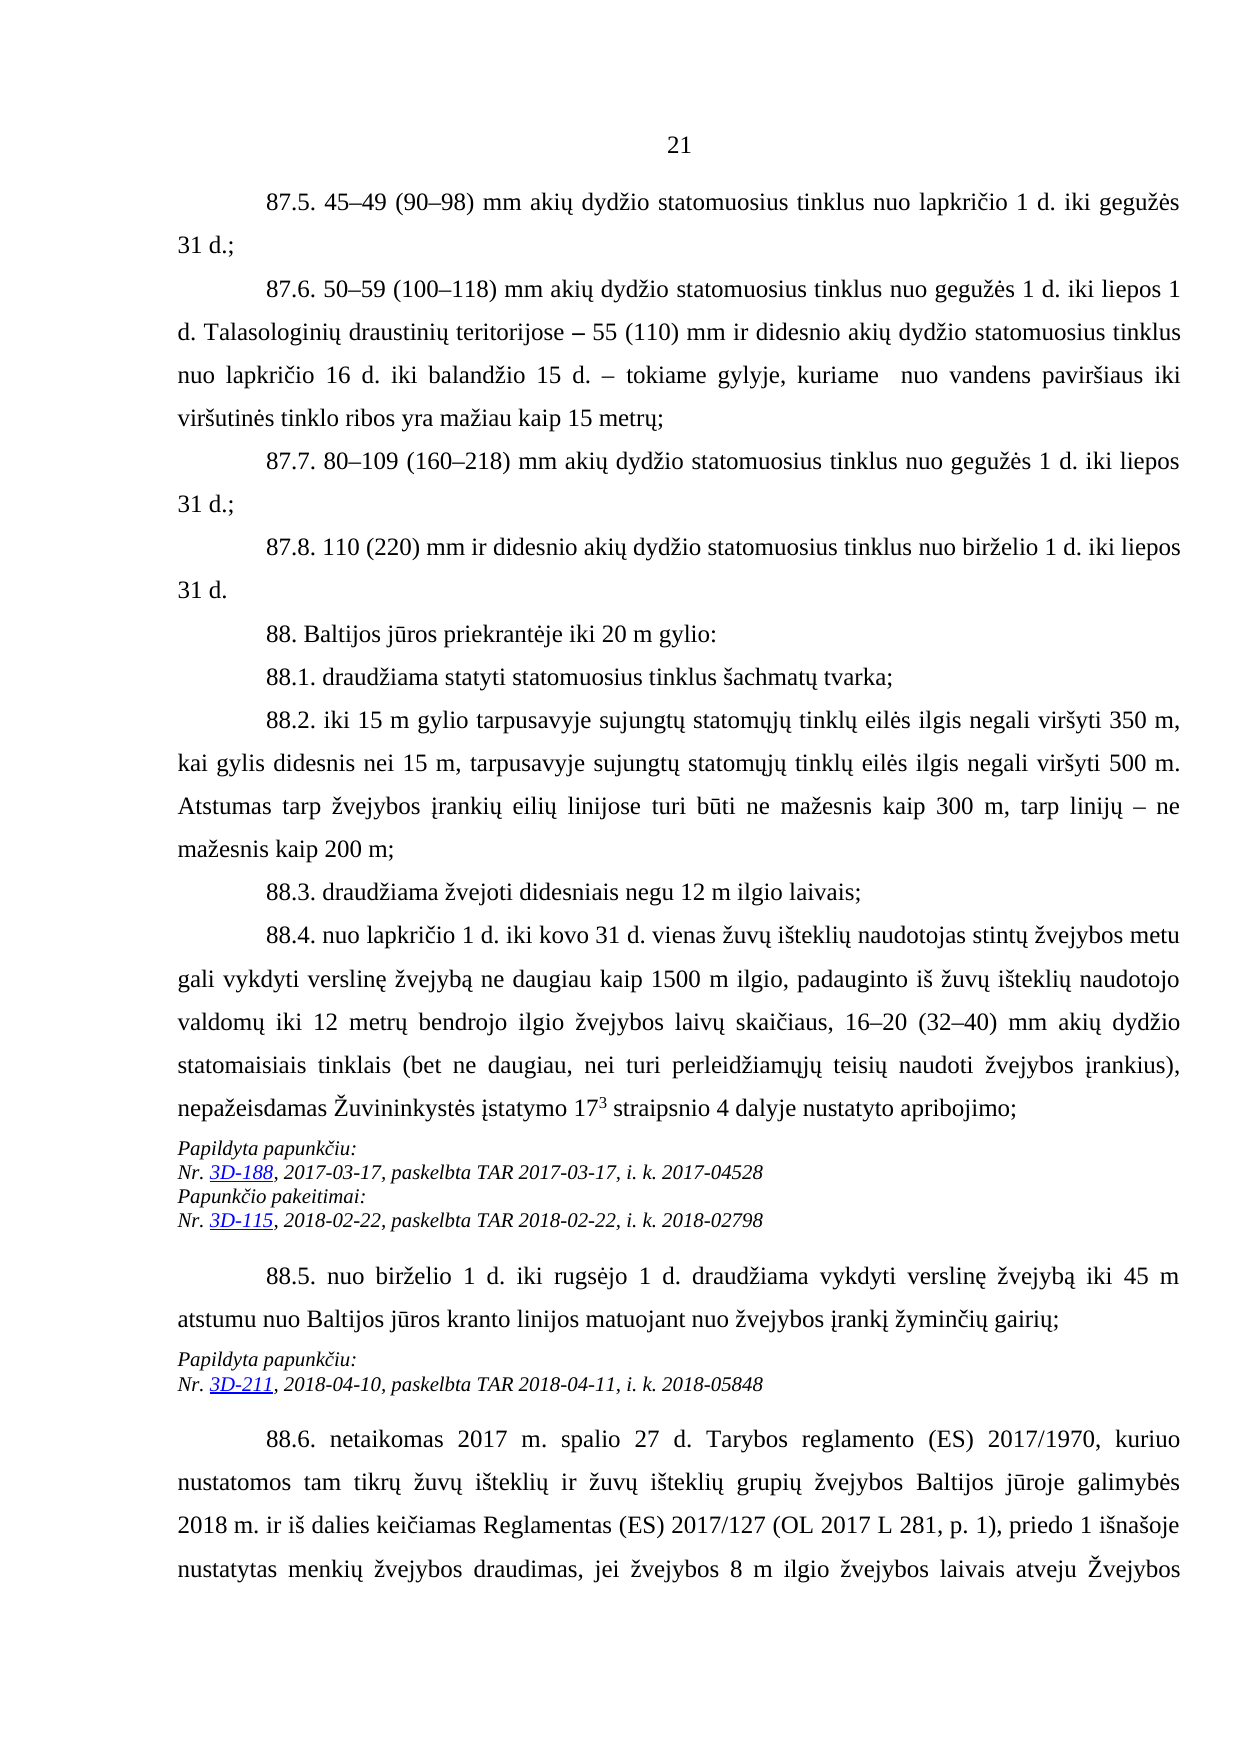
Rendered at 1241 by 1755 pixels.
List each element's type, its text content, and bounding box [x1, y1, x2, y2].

text 88.3. draudžiama žvejoti didesniais negu 12 m ilgio laivais; [177, 877, 1181, 906]
text Nr. 3D-188, 2017-03-17, paskelbta TAR 2017-03-17, i. k. 2017-04528 [177, 1160, 1181, 1184]
text Nr. 3D-115, 2018-02-22, paskelbta TAR 2018-02-22, i. k. 2018-02798 [177, 1208, 1181, 1232]
text 88.6. netaikomas 2017 m. spalio 27 d. Tarybos reglamento (ES) 2017/1970, kuriuo nustatomos tam tikrų žuvų išteklių ir žuvų išteklių grupių žvejybos Baltijos jūroje galimybės 2018 m. ir iš dalies keičiamas Reglamentas (ES) 2017/127 (OL 2017 L 281, p. 1), priedo 1 išnašoje nustatytas menkių žvejybos draudimas, jei žvejybos 8 m ilgio žvejybos laivais atveju Žvejybos [177, 1424, 1181, 1582]
text 87.6. 50–59 (100–118) mm akių dydžio statomuosius tinklus nuo gegužės 1 d. iki liepos 1 d. Talasologinių draustinių teritorijose – 55 (110) mm ir didesnio akių dydžio statomuosius tinklus nuo lapkričio 16 d. iki balandžio 15 d. – tokiame gylyje, kuriame nuo vandens paviršiaus iki viršutinės tinklo ribos yra mažiau kaip 15 metrų; [177, 274, 1181, 432]
text 88.1. draudžiama statyti statomuosius tinklus šachmatų tvarka; [177, 662, 1181, 691]
text Papildyta papunkčiu: [177, 1136, 1181, 1160]
text Papunkčio pakeitimai: [177, 1184, 1181, 1208]
text 88.2. iki 15 m gylio tarpusavyje sujungtų statomųjų tinklų eilės ilgis negali viršyti 350 m, kai gylis didesnis nei 15 m, tarpusavyje sujungtų statomųjų tinklų eilės ilgis negali viršyti 500 m. Atstumas tarp žvejybos įrankių eilių linijose turi būti ne mažesnis kaip 300 m, tarp linijų – ne mažesnis kaip 200 m; [177, 705, 1181, 863]
text Nr. 3D-211, 2018-04-10, paskelbta TAR 2018-04-11, i. k. 2018-05848 [177, 1371, 1181, 1396]
text Papildyta papunkčiu: [177, 1347, 1181, 1371]
text 88. Baltijos jūros priekrantėje iki 20 m gylio: [177, 619, 1181, 647]
text 87.8. 110 (220) mm ir didesnio akių dydžio statomuosius tinklus nuo birželio 1 d. iki liepos 31 d. [177, 532, 1181, 604]
text 88.4. nuo lapkričio 1 d. iki kovo 31 d. vienas žuvų išteklių naudotojas stintų žvejybos metu gali vykdyti verslinę žvejybą ne daugiau kaip 1500 m ilgio, padauginto iš žuvų išteklių naudotojo valdomų iki 12 metrų bendrojo ilgio žvejybos laivų skaičiaus, 16–20 (32–40) mm akių dydžio statomaisiais tinklais (bet ne daugiau, nei turi perleidžiamųjų teisių naudoti žvejybos įrankius), nepažeisdamas Žuvininkystės įstatymo 173 straipsnio 4 dalyje nustatyto apribojimo; [177, 921, 1181, 1122]
text 87.5. 45–49 (90–98) mm akių dydžio statomuosius tinklus nuo lapkričio 1 d. iki gegužės 31 d.; [177, 187, 1181, 259]
text 87.7. 80–109 (160–218) mm akių dydžio statomuosius tinklus nuo gegužės 1 d. iki liepos 31 d.; [177, 446, 1181, 518]
text 88.5. nuo birželio 1 d. iki rugsėjo 1 d. draudžiama vykdyti verslinę žvejybą iki 45 m atstumu nuo Baltijos jūros kranto linijos matuojant nuo žvejybos įrankį žyminčių gairių; [177, 1261, 1181, 1333]
